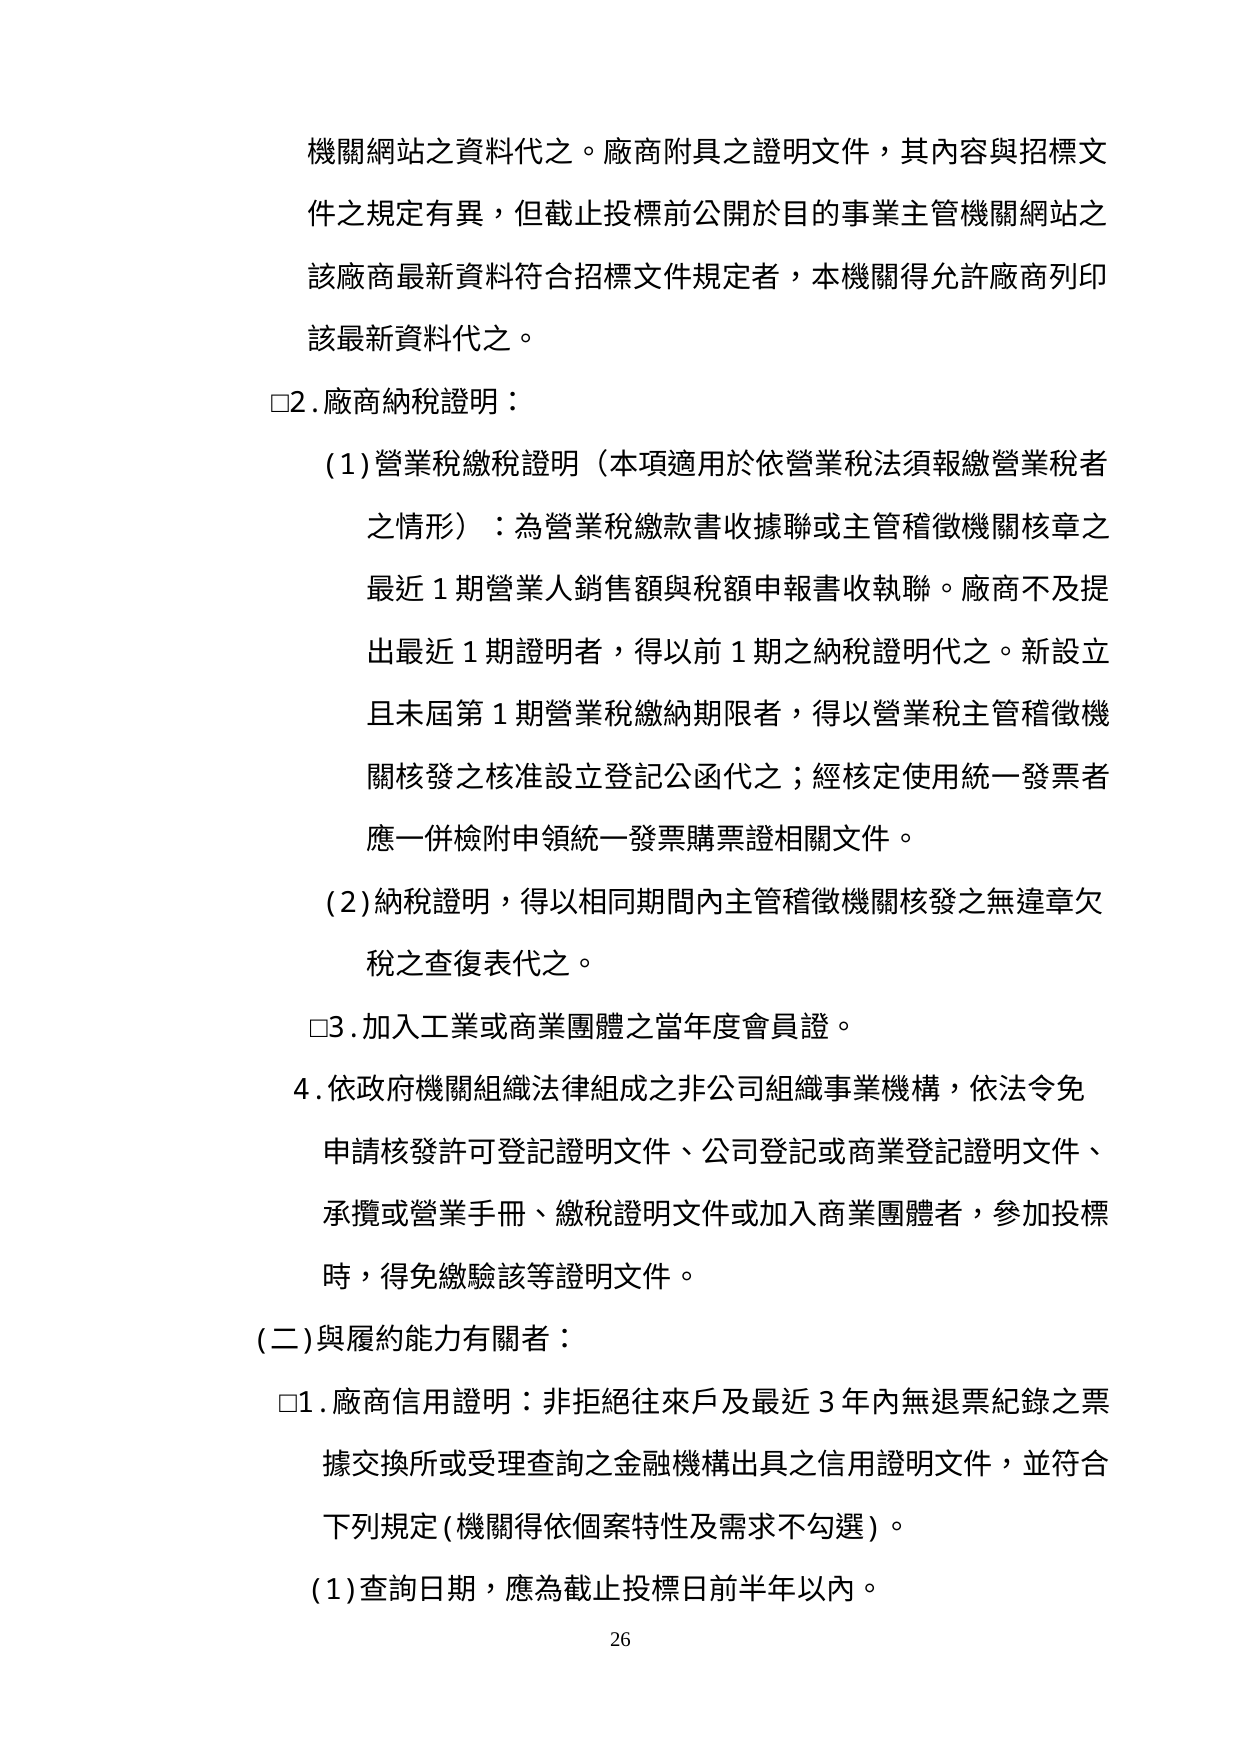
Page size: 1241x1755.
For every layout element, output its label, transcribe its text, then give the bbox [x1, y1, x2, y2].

text (1)營業稅繳稅證明（本項適用於依營業稅法須報繳營業稅者之情形）：為營業稅繳款書收據聯或主管稽徵機關核章之最近1期營業人銷售額與稅額申報書收執聯。廠商不及提出最近1期證明者，得以前1期之納稅證明代之。新設立且未屆第1期營業稅繳納期限者，得以營業稅主管稽徵機關核發之核准設立登記公函代之；經核定使用統一發票者，應一併檢附申領統一發票購票證相關文件。 [321, 420, 1110, 858]
text (1)查詢日期，應為截止投標日前半年以內。 [307, 1545, 1110, 1608]
text (二)與履約能力有關者： [130, 1295, 1110, 1358]
text □1.廠商信用證明：非拒絕往來戶及最近3年內無退票紀錄之票據交換所或受理查詢之金融機構出具之信用證明文件，並符合下列規定(機關得依個案特性及需求不勾選)。 [225, 1358, 1110, 1545]
text 4.依政府機關組織法律組成之非公司組織事業機構，依法令免申請核發許可登記證明文件、公司登記或商業登記證明文件、承攬或營業手冊、繳稅證明文件或加入商業團體者，參加投標時，得免繳驗該等證明文件。 [292, 1045, 1110, 1295]
text □2.廠商納稅證明： [189, 358, 1110, 420]
text □3.加入工業或商業團體之當年度會員證。 [12, 983, 1110, 1045]
text 機關網站之資料代之。廠商附具之證明文件，其內容與招標文件之規定有異，但截止投標前公開於目的事業主管機關網站之該廠商最新資料符合招標文件規定者，本機關得允許廠商列印該最新資料代之。 [307, 108, 1110, 358]
text (2)納稅證明，得以相同期間內主管稽徵機關核發之無違章欠稅之查復表代之。 [322, 858, 1110, 983]
